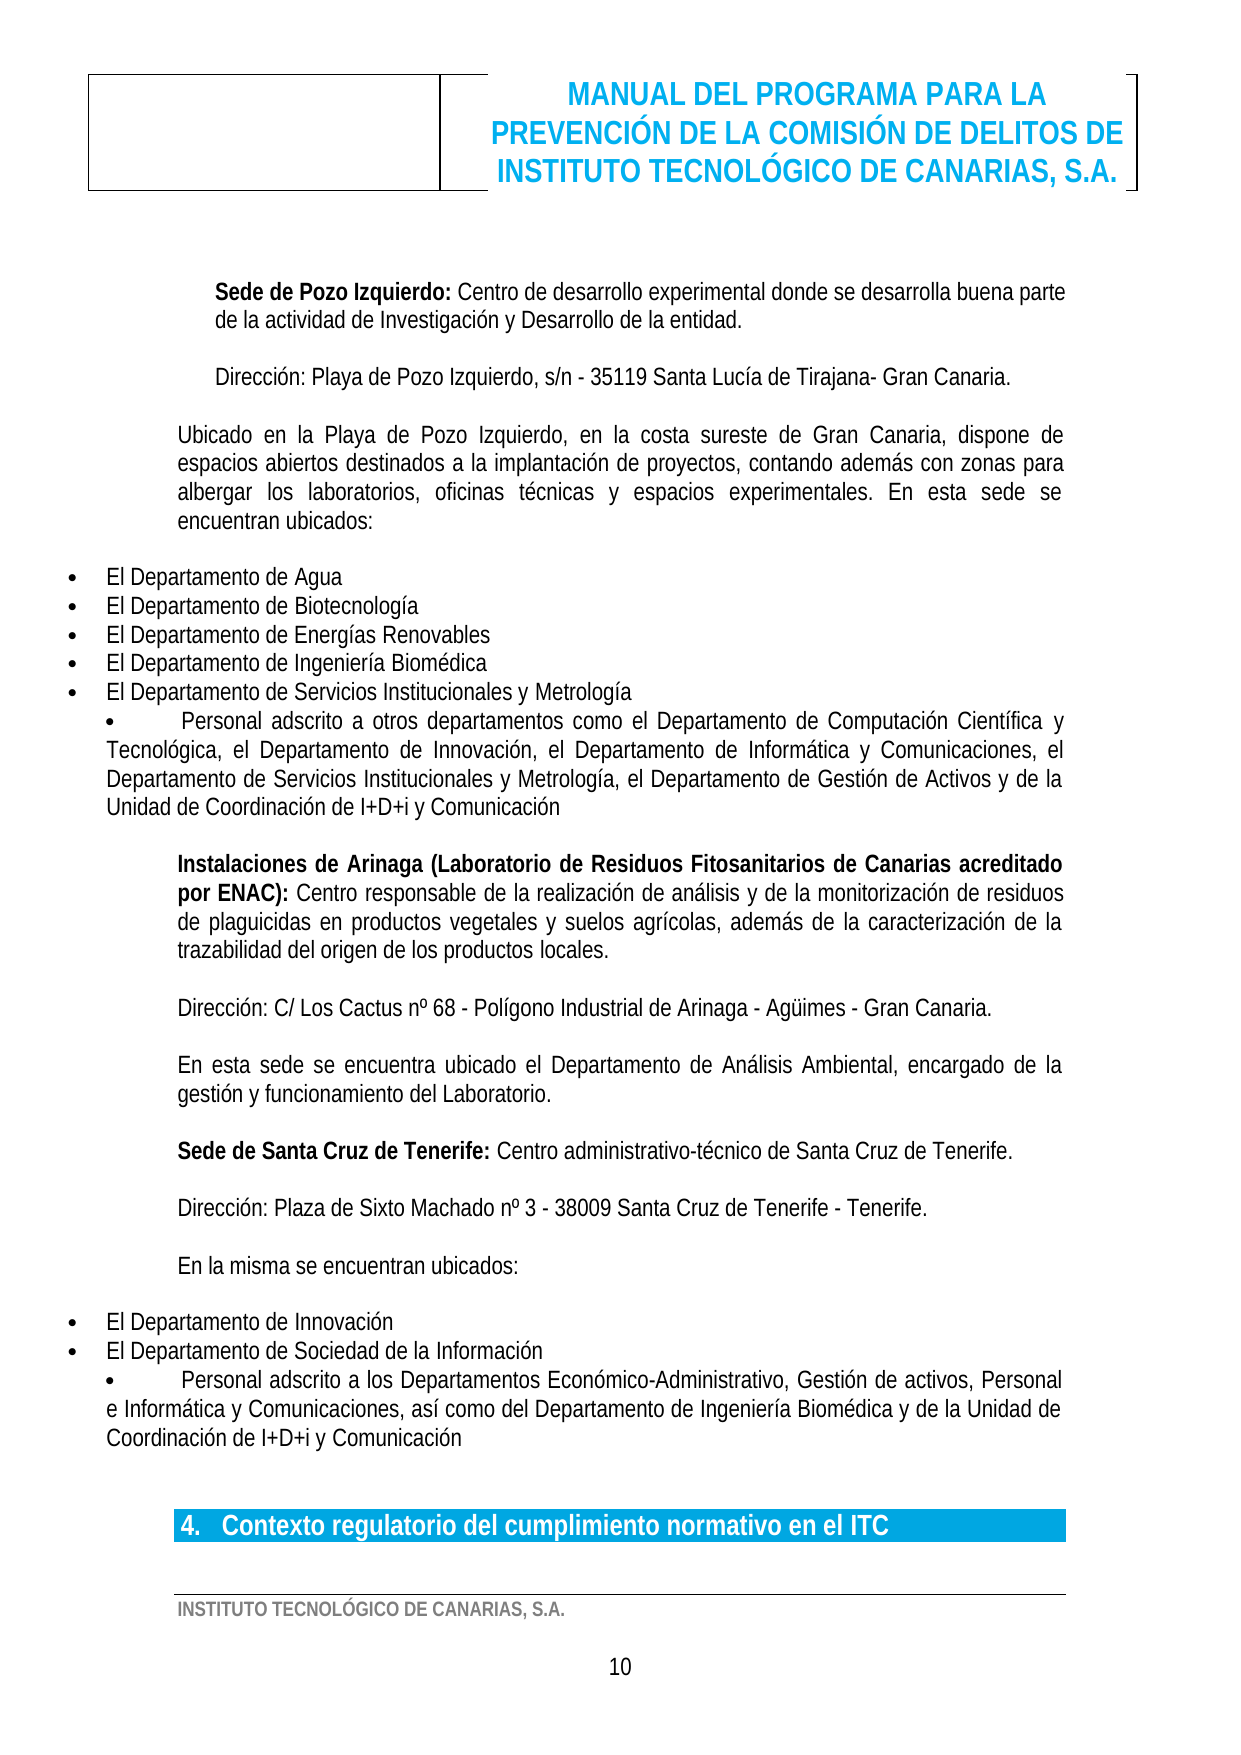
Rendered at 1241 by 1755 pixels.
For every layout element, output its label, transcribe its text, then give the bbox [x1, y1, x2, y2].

list El Departamento de Agua [69, 563, 1151, 592]
list El Departamento de Servicios Institucionales y Metrología [69, 678, 1151, 706]
text En esta sede se encuentra ubicado el Departamento de Análisis Ambiental, encargado de la gestión y funcionamiento del Laboratorio. [177, 1050, 1064, 1107]
text Ubicado en la Playa de Pozo Izquierdo, en la costa sureste de Gran Canaria, dispone de espacios abiertos destinados a la implantación de proyectos, contando además con zonas para albergar los laboratorios, oficinas técnicas y espacios experimentales. En esta sede se encuentran ubicados: [177, 420, 1064, 534]
list El Departamento de Energías Renovables [69, 620, 1151, 649]
list Personal adscrito a otros departamentos como el Departamento de Computación Científica y Tecnológica, el Departamento de Innovación, el Departamento de Informática y Comunicaciones, el Departamento de Servicios Institucionales y Metrología, el Departamento de Gestión de Activos y de la Unidad de Coordinación de I+D+i y Comunicación [106, 706, 1064, 821]
text Dirección: Playa de Pozo Izquierdo, s/n - 35119 Santa Lucía de Tirajana- Gran Canaria. [215, 362, 1151, 391]
text Dirección: C/ Los Cactus nº 68 - Polígono Industrial de Arinaga - Agüimes - Gran Canaria. [177, 993, 1151, 1021]
text En la misma se encuentran ubicados: [177, 1251, 1151, 1279]
list El Departamento de Biotecnología [69, 592, 1151, 620]
text Sede de Pozo Izquierdo: Centro de desarrollo experimental donde se desarrolla buena parte de la actividad de Investigación y Desarrollo de la entidad. [215, 276, 1078, 334]
list El Departamento de Innovación [69, 1308, 1151, 1337]
list Personal adscrito a los Departamentos Económico-Administrativo, Gestión de activos, Personal e Informática y Comunicaciones, así como del Departamento de Ingeniería Biomédica y de la Unidad de Coordinación de I+D+i y Comunicación [106, 1365, 1064, 1451]
list El Departamento de Sociedad de la Información [69, 1337, 1151, 1365]
subtitle 4. Contexto regulatorio del cumplimiento normativo en el ITC [174, 1508, 1151, 1542]
text Sede de Santa Cruz de Tenerife: Centro administrativo-técnico de Santa Cruz de Tenerife. Dirección: Plaza de Sixto Machado nº 3 - 38009 Santa Cruz de Tenerife - Tenerife. [177, 1136, 1014, 1222]
text Instalaciones de Arinaga (Laboratorio de Residuos Fitosanitarios de Canarias acreditado por ENAC): Centro responsable de la realización de análisis y de la monitorización de residuos de plaguicidas en productos vegetales y suelos agrícolas, además de la caracterización de la trazabilidad del origen de los productos locales. [177, 849, 1064, 964]
list El Departamento de Ingeniería Biomédica [69, 649, 1151, 678]
